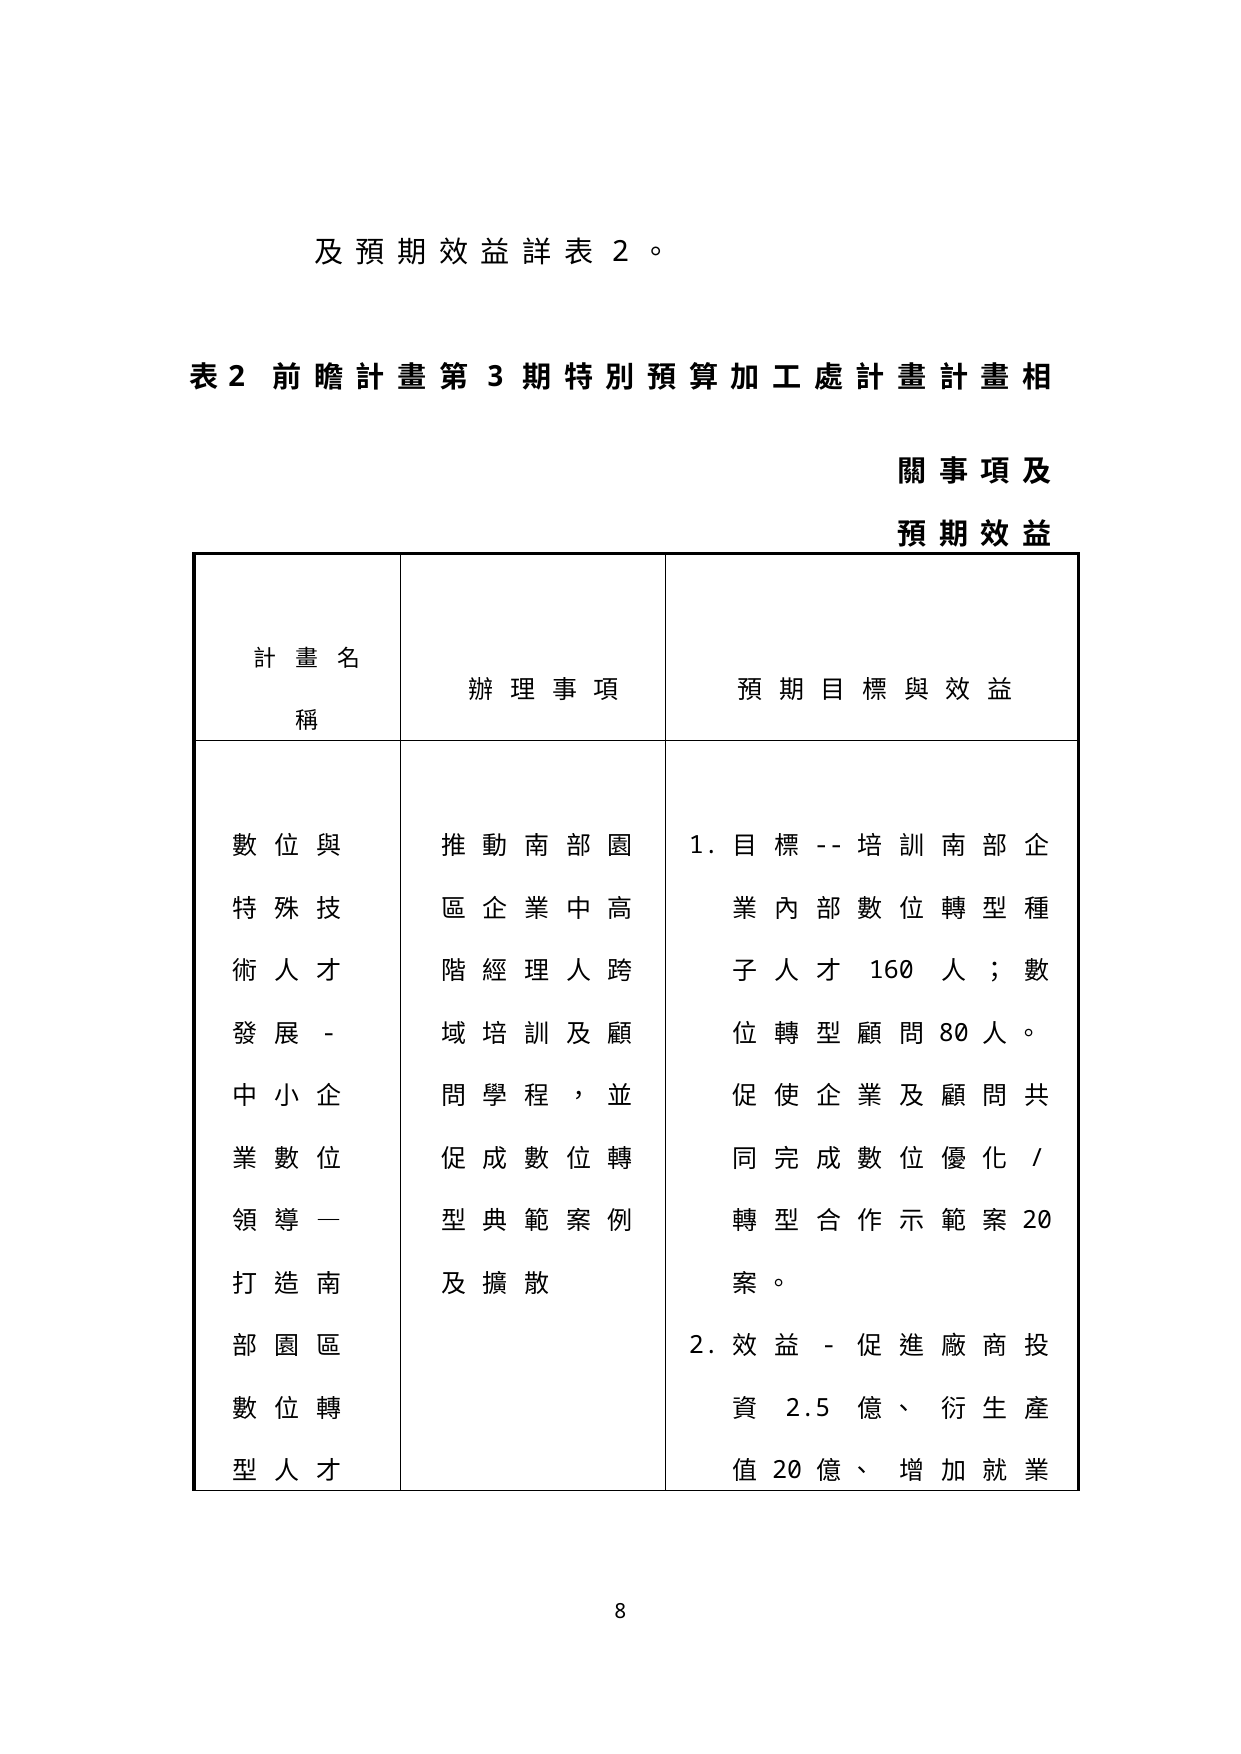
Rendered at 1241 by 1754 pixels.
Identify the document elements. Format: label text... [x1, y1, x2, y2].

text 及預期效益詳表2。 [271, 177, 1058, 302]
table_header 辦理事項 [401, 555, 665, 740]
table_header 計畫名稱 [196, 555, 400, 740]
table_header 預期目標與效益 [666, 555, 1077, 740]
table_cell 1.目標--培訓南部企業內部數位轉型種子人才160人；數位轉型顧問80人。促使企業及顧問共同完成數位優化/轉型合作示範案20案。 2.效益-促進廠商投資2.5億、衍生產值20億、增加就業 [666, 741, 1077, 1490]
text 表2 前瞻計畫第3期特別預算加工處計畫計畫相關事項及預期效益 [183, 302, 1058, 552]
table_cell 數位與特殊技術人才發展-中小企業數位領導—打造南部園區數位轉型人才 [196, 741, 400, 1490]
table_cell 推動南部園區企業中高階經理人跨域培訓及顧問學程，並促成數位轉型典範案例及擴散 [401, 741, 665, 1490]
